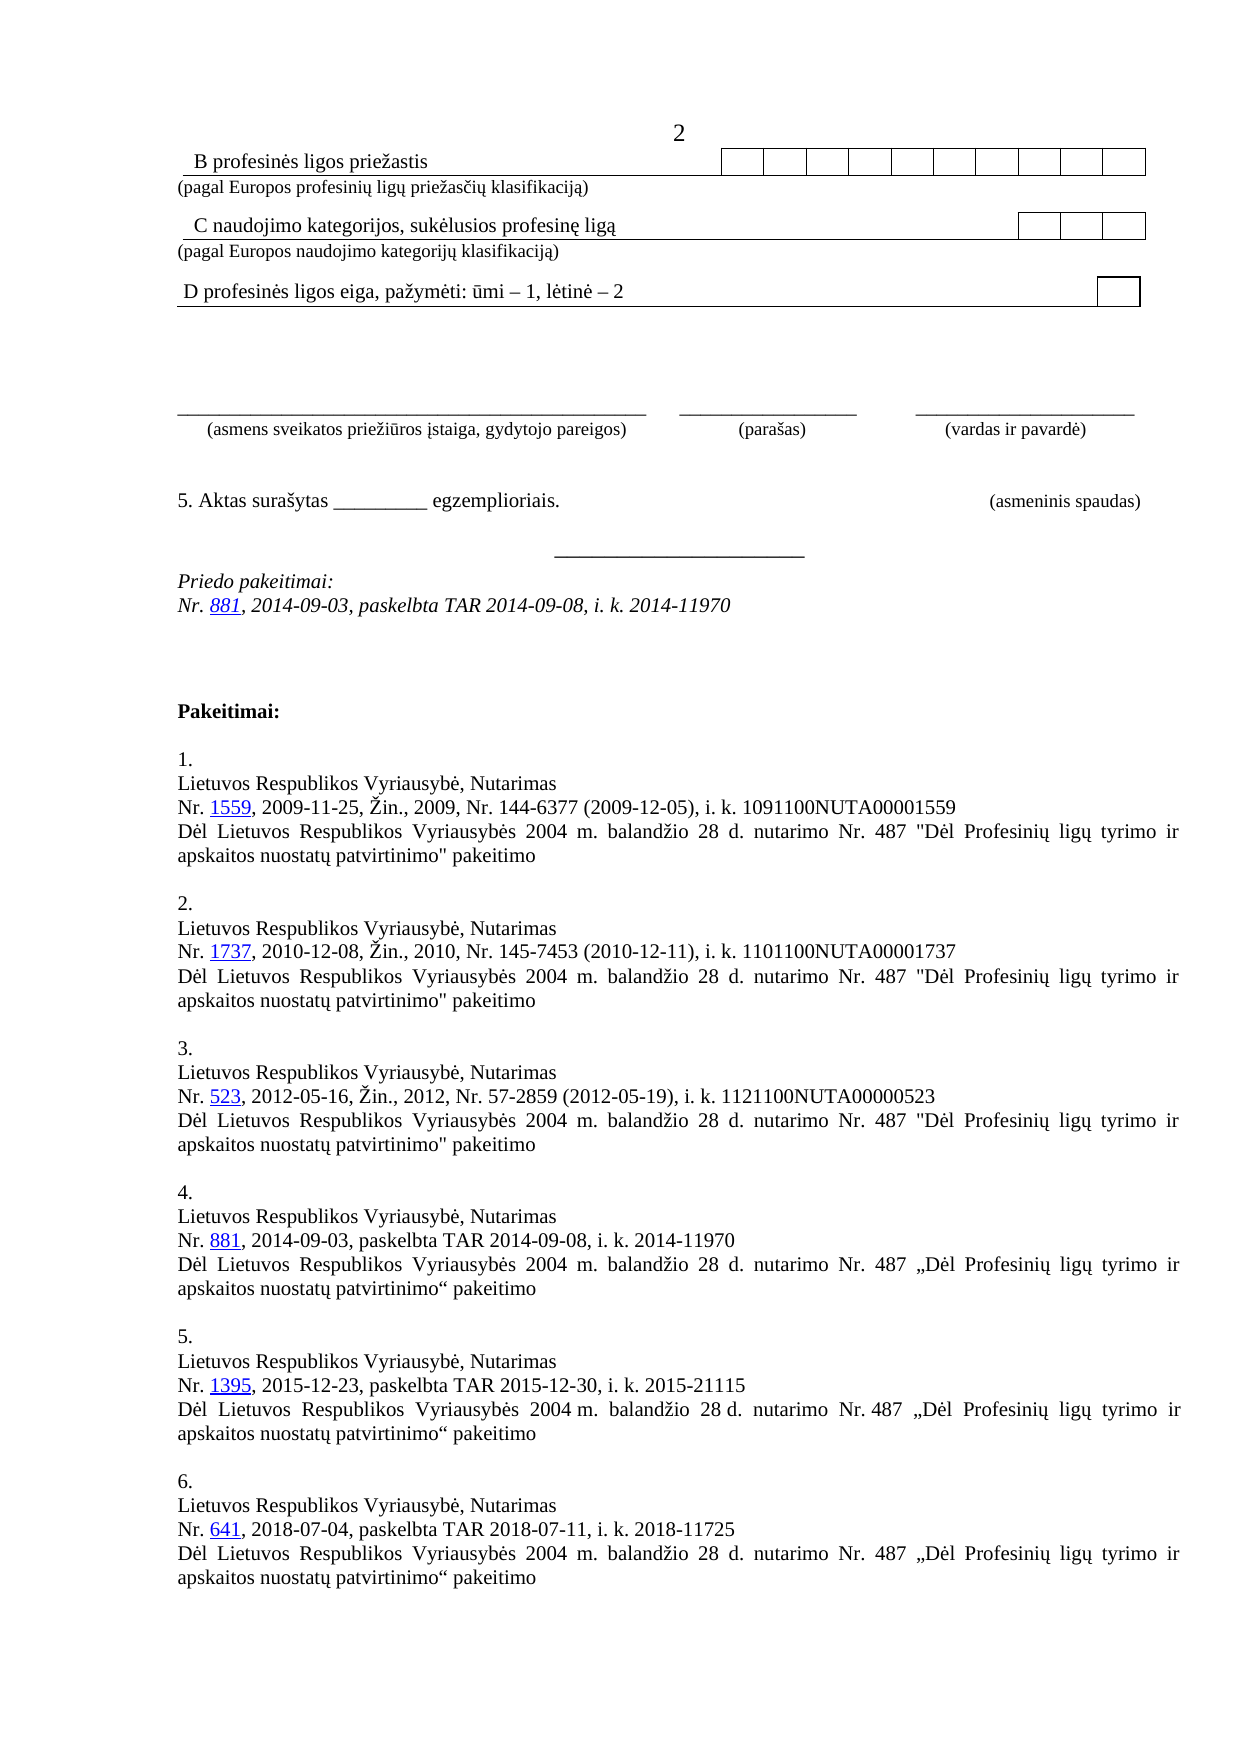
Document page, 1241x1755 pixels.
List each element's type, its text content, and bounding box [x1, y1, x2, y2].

text 1. [177, 747, 1181, 771]
text _____________________________________________ _________________ _____________________ [177, 394, 1196, 418]
text (pagal Europos naudojimo kategorijų klasifikaciją) [177, 240, 1181, 262]
text Lietuvos Respublikos Vyriausybė, Nutarimas [177, 1493, 1181, 1517]
text Nr. 1395, 2015-12-23, paskelbta TAR 2015-12-30, i. k. 2015-21115 [177, 1373, 1181, 1397]
table_header C naudojimo kategorijos, sukėlusios profesinę ligą [183, 212, 1018, 239]
text Dėl Lietuvos Respublikos Vyriausybės 2004 m. balandžio 28 d. nutarimo Nr. 487 „Dėl Profesinių ligų tyrimo ir apskaitos nuostatų patvirtinimo“ pakeitimo [177, 1252, 1181, 1300]
text Lietuvos Respublikos Vyriausybė, Nutarimas [177, 771, 1181, 795]
text (asmens sveikatos priežiūros įstaiga, gydytojo pareigos) (parašas) (vardas ir pavardė) [177, 418, 1181, 439]
text Dėl Lietuvos Respublikos Vyriausybės 2004 m. balandžio 28 d. nutarimo Nr. 487 "Dėl Profesinių ligų tyrimo ir apskaitos nuostatų patvirtinimo" pakeitimo [177, 963, 1181, 1012]
text –––––––––––––––––––– [177, 540, 1181, 569]
text Lietuvos Respublikos Vyriausybė, Nutarimas [177, 1060, 1181, 1084]
table_header [807, 149, 848, 175]
text Nr. 641, 2018-07-04, paskelbta TAR 2018-07-11, i. k. 2018-11725 [177, 1517, 1181, 1541]
text 2. [177, 891, 1181, 915]
table_header [1019, 213, 1060, 239]
table_header B profesinės ligos priežastis [183, 148, 721, 175]
text Dėl Lietuvos Respublikos Vyriausybės 2004 m. balandžio 28 d. nutarimo Nr. 487 "Dėl Profesinių ligų tyrimo ir apskaitos nuostatų patvirtinimo" pakeitimo [177, 819, 1181, 867]
table_header [934, 149, 975, 175]
table_header [1019, 149, 1060, 175]
table_header [1098, 278, 1139, 306]
text Nr. 1559, 2009-11-25, Žin., 2009, Nr. 144-6377 (2009-12-05), i. k. 1091100NUTA00001559 [177, 795, 1181, 819]
text Nr. 523, 2012-05-16, Žin., 2012, Nr. 57-2859 (2012-05-19), i. k. 1121100NUTA00000523 [177, 1084, 1181, 1108]
text 6. [177, 1469, 1181, 1493]
table_header [1061, 213, 1102, 239]
table_header [849, 149, 891, 175]
text Pakeitimai: [177, 699, 1181, 723]
table_header [764, 149, 806, 175]
text 5. Aktas surašytas _________ egzemplioriais. (asmeninis spaudas) [177, 488, 1181, 512]
text Lietuvos Respublikos Vyriausybė, Nutarimas [177, 1204, 1181, 1228]
text (pagal Europos profesinių ligų priežasčių klasifikaciją) [177, 176, 1181, 198]
table_header [892, 149, 933, 175]
table_header [976, 149, 1018, 175]
table_header D profesinės ligos eiga, pažymėti: ūmi – 1, lėtinė – 2 [177, 276, 1097, 306]
text 4. [177, 1180, 1181, 1204]
text Lietuvos Respublikos Vyriausybė, Nutarimas [177, 1348, 1181, 1373]
text Dėl Lietuvos Respublikos Vyriausybės 2004 m. balandžio 28 d. nutarimo Nr. 487 "Dėl Profesinių ligų tyrimo ir apskaitos nuostatų patvirtinimo" pakeitimo [177, 1108, 1181, 1156]
text Nr. 1737, 2010-12-08, Žin., 2010, Nr. 145-7453 (2010-12-11), i. k. 1101100NUTA00001737 [177, 939, 1181, 963]
text Dėl Lietuvos Respublikos Vyriausybės 2004 m. balandžio 28 d. nutarimo Nr. 487 „Dėl Profesinių ligų tyrimo ir apskaitos nuostatų patvirtinimo“ pakeitimo [177, 1541, 1181, 1589]
text Nr. 881, 2014-09-03, paskelbta TAR 2014-09-08, i. k. 2014-11970 [177, 1228, 1181, 1252]
text 5. [177, 1324, 1181, 1348]
table_header [1103, 213, 1145, 239]
text Priedo pakeitimai: [177, 569, 1181, 593]
text Nr. 881, 2014-09-03, paskelbta TAR 2014-09-08, i. k. 2014-11970 [177, 593, 1181, 617]
table_header [722, 149, 763, 175]
text Lietuvos Respublikos Vyriausybė, Nutarimas [177, 915, 1181, 939]
table_header [1103, 149, 1145, 175]
text 3. [177, 1036, 1181, 1060]
text Dėl Lietuvos Respublikos Vyriausybės 2004 m. balandžio 28 d. nutarimo Nr. 487 „Dėl Profesinių ligų tyrimo ir apskaitos nuostatų patvirtinimo“ pakeitimo [177, 1397, 1181, 1445]
table_header [1061, 149, 1102, 175]
